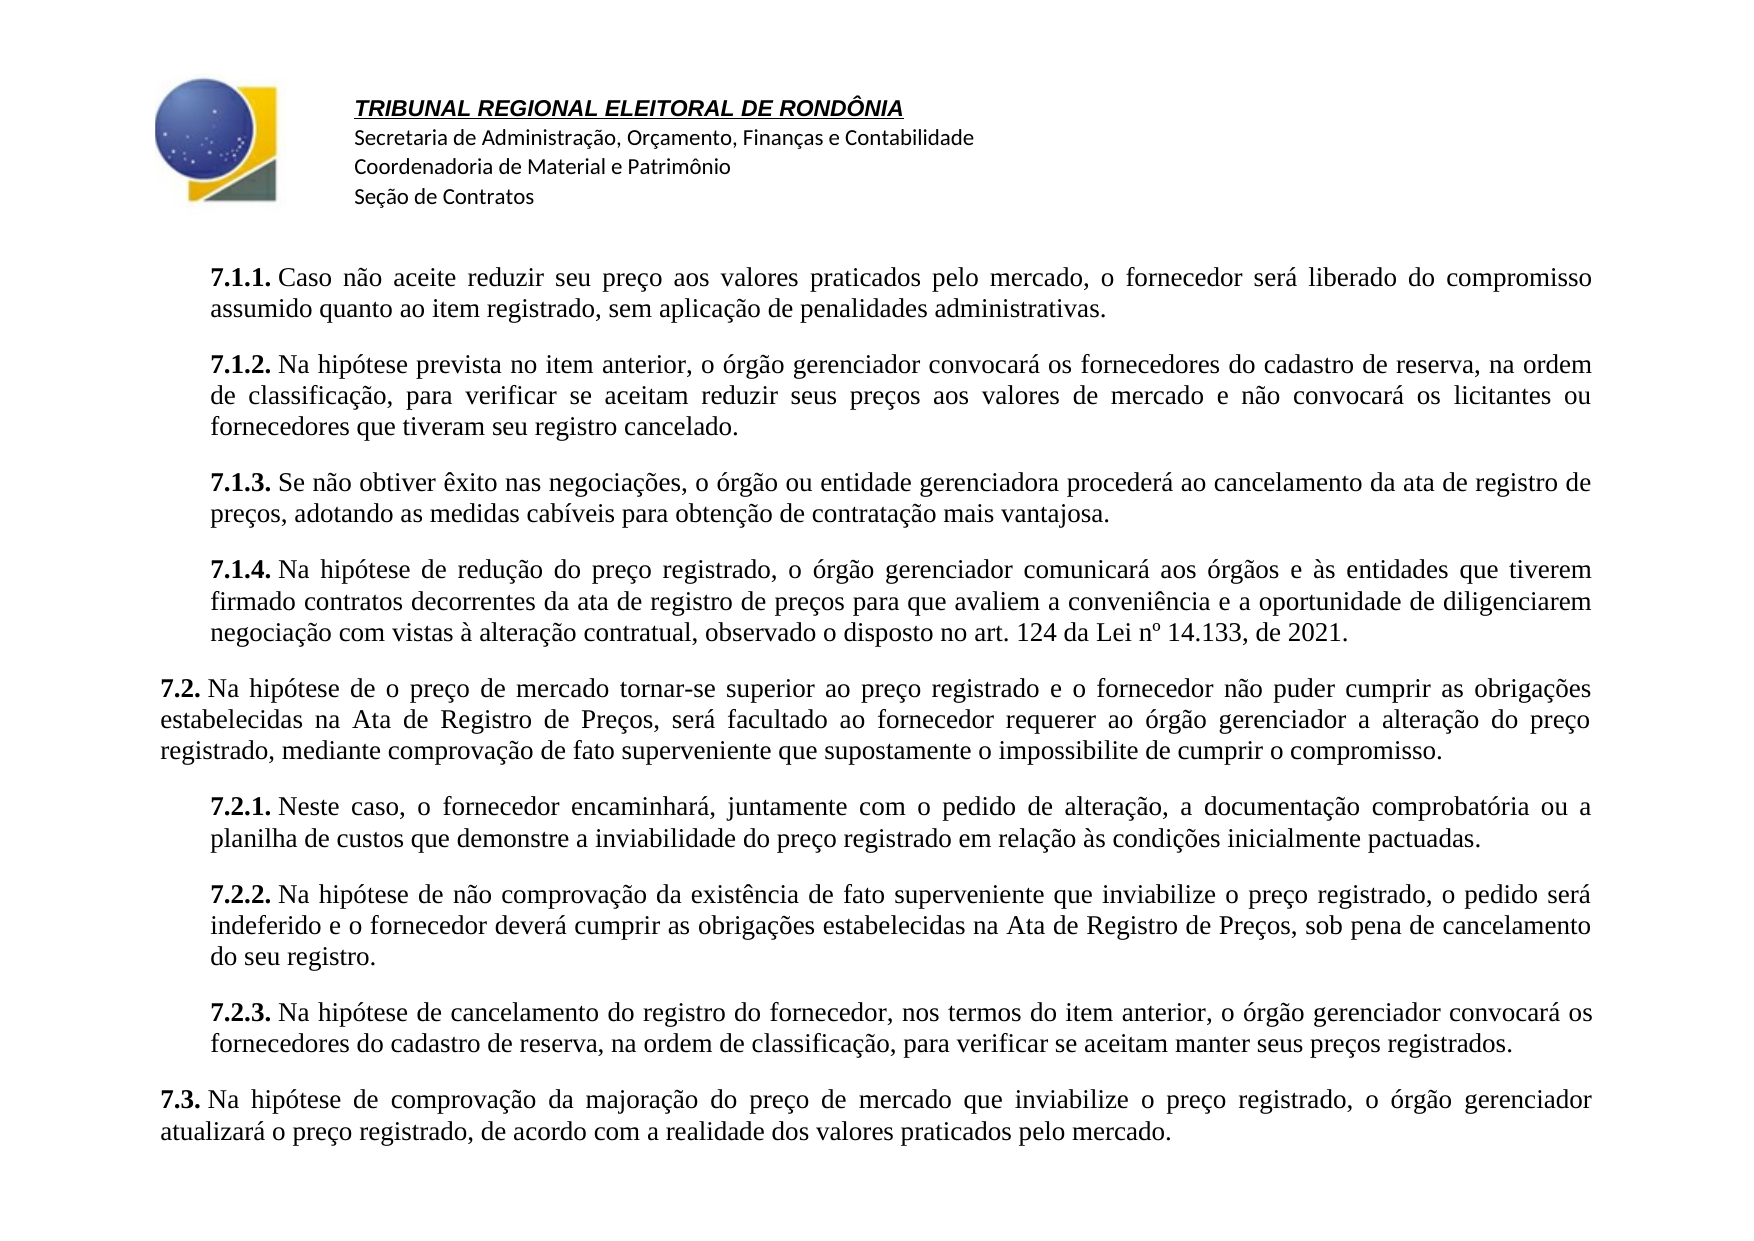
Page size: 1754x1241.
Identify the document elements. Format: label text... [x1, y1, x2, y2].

text 7.3. Na hipótese de comprovação da majoração do preço de mercado que inviabilize o preço registrado, o órgão gerenciador atualizará o preço registrado, de acordo com a realidade dos valores praticados pelo mercado. [160, 1083, 1594, 1146]
text 7.2.2. Na hipótese de não comprovação da existência de fato superveniente que inviabilize o preço registrado, o pedido será indeferido e o fornecedor deverá cumprir as obrigações estabelecidas na Ata de Registro de Preços, sob pena de cancelamento do seu registro. [210, 878, 1594, 971]
text 7.1.3. Se não obtiver êxito nas negociações, o órgão ou entidade gerenciadora procederá ao cancelamento da ata de registro de preços, adotando as medidas cabíveis para obtenção de contratação mais vantajosa. [210, 466, 1594, 529]
text 7.1.4. Na hipótese de redução do preço registrado, o órgão gerenciador comunicará aos órgãos e às entidades que tiverem firmado contratos decorrentes da ata de registro de preços para que avaliem a conveniência e a oportunidade de diligenciarem negociação com vistas à alteração contratual, observado o disposto no art. 124 da Lei nº 14.133, de 2021. [210, 554, 1594, 647]
text 7.2. Na hipótese de o preço de mercado tornar-se superior ao preço registrado e o fornecedor não puder cumprir as obrigações estabelecidas na Ata de Registro de Preços, será facultado ao fornecedor requerer ao órgão gerenciador a alteração do preço registrado, mediante comprovação de fato superveniente que supostamente o impossibilite de cumprir o compromisso. [160, 672, 1594, 766]
text 7.2.1. Neste caso, o fornecedor encaminhará, juntamente com o pedido de alteração, a documentação comprobatória ou a planilha de custos que demonstre a inviabilidade do preço registrado em relação às condições inicialmente pactuadas. [210, 791, 1594, 853]
text 7.2.3. Na hipótese de cancelamento do registro do fornecedor, nos termos do item anterior, o órgão gerenciador convocará os fornecedores do cadastro de reserva, na ordem de classificação, para verificar se aceitam manter seus preços registrados. [210, 996, 1594, 1058]
text 7.1.1. Caso não aceite reduzir seu preço aos valores praticados pelo mercado, o fornecedor será liberado do compromisso assumido quanto ao item registrado, sem aplicação de penalidades administrativas. [210, 261, 1594, 323]
text 7.1.2. Na hipótese prevista no item anterior, o órgão gerenciador convocará os fornecedores do cadastro de reserva, na ordem de classificação, para verificar se aceitam reduzir seus preços aos valores de mercado e não convocará os licitantes ou fornecedores que tiveram seu registro cancelado. [210, 348, 1594, 441]
